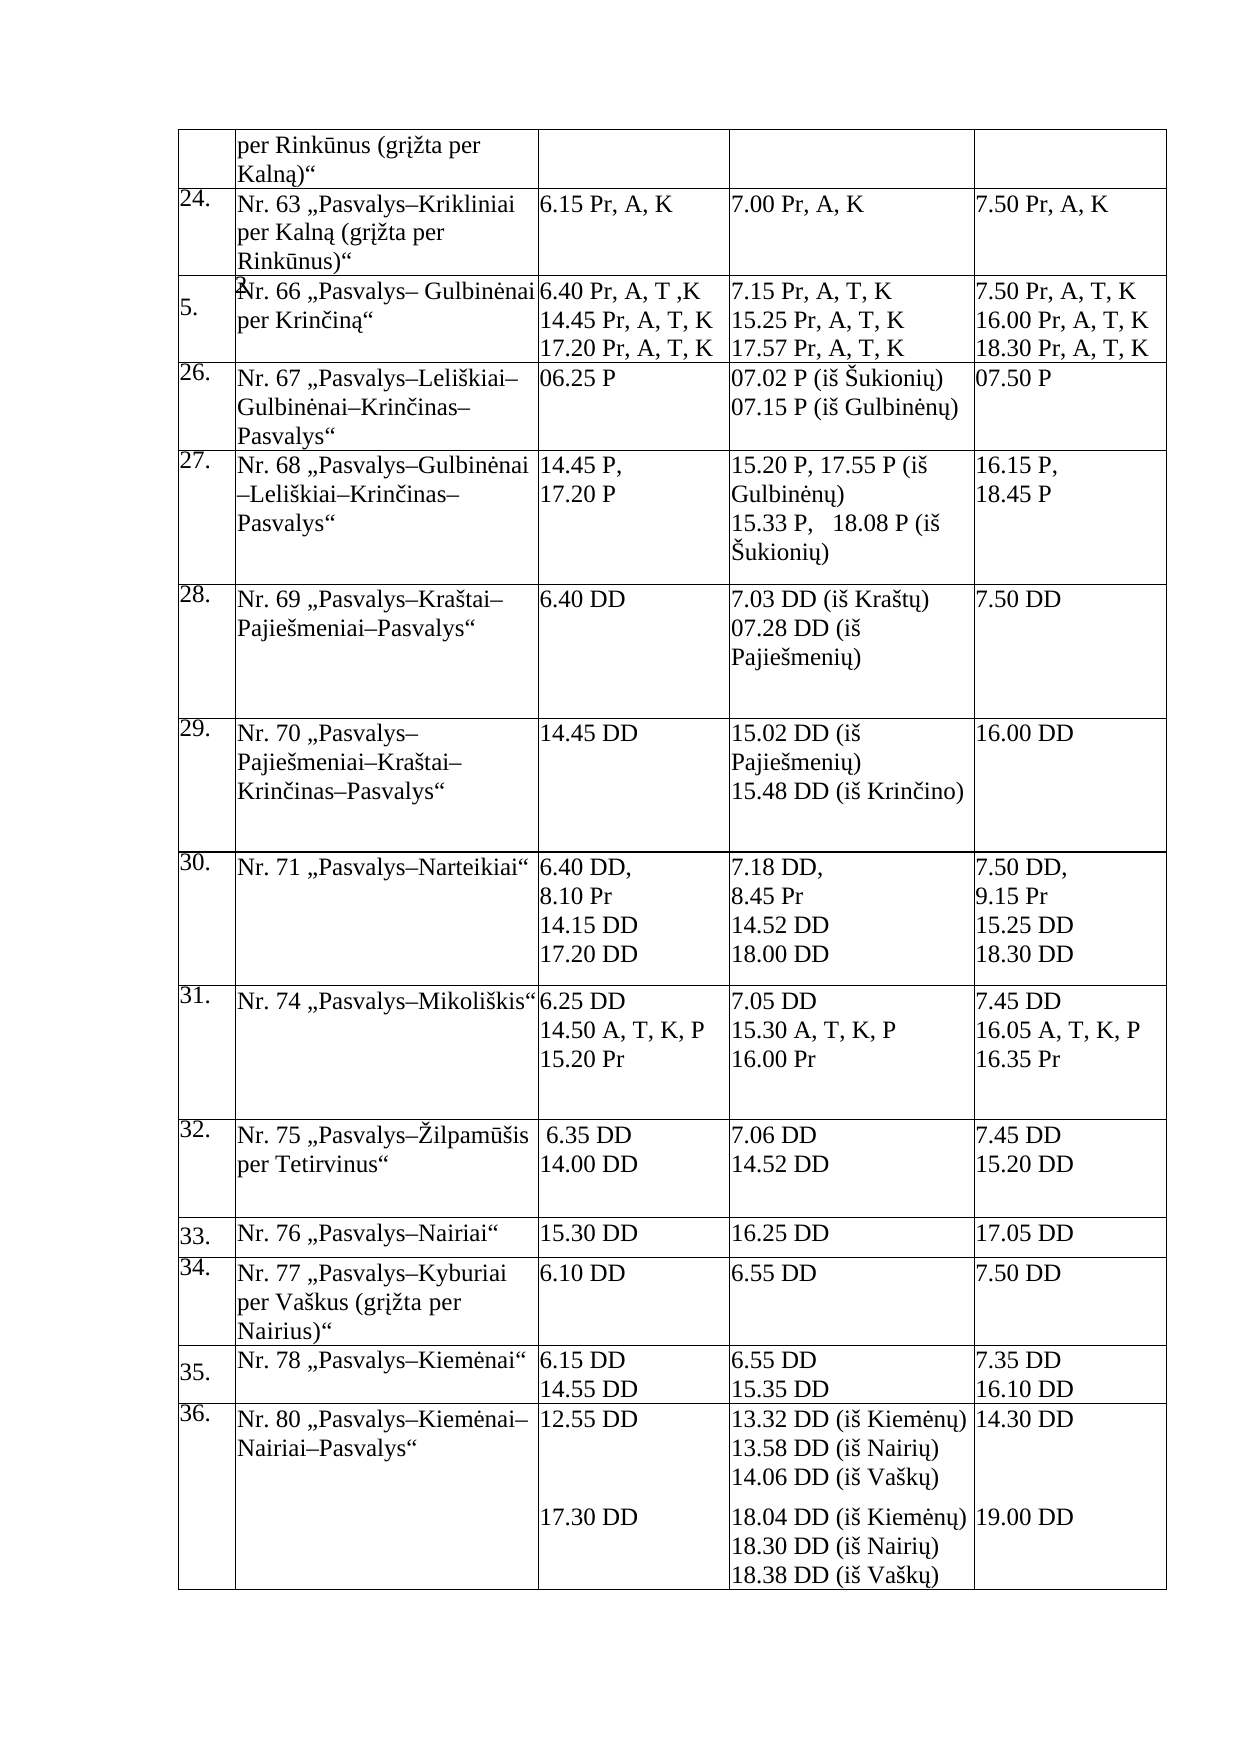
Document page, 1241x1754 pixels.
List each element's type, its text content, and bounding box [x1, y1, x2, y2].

table_cell Nr. 67 „Pasvalys–Leliškiai– Gulbinėnai–Krinčinas– Pasvalys“ [236, 363, 538, 449]
table_cell 7.35 DD 16.10 DD [975, 1346, 1166, 1403]
table_cell 6.55 DD 15.35 DD [730, 1346, 974, 1403]
table_cell 14.45 DD [539, 719, 729, 851]
table_cell 7.05 DD 15.30 A, T, K, P 16.00 Pr [730, 986, 974, 1119]
table_cell 31. [179, 986, 235, 1119]
table_cell [975, 130, 1166, 188]
table_cell 07.02 P (iš Šukionių) 07.15 P (iš Gulbinėnų) [730, 363, 974, 449]
table_cell 6.15 DD 14.55 DD [539, 1346, 729, 1403]
table_cell 35. [179, 1346, 235, 1403]
table_cell 17.05 DD [975, 1218, 1166, 1257]
table_cell 14.30 DD 19.00 DD [975, 1404, 1166, 1588]
table_cell 12.55 DD 17.30 DD [539, 1404, 729, 1588]
table_cell Nr. 69 „Pasvalys–Kraštai– Pajiešmeniai–Pasvalys“ [236, 585, 538, 717]
table_cell 26. [179, 363, 235, 449]
table_cell 29. [179, 719, 235, 851]
table_cell 6.40 DD, 8.10 Pr 14.15 DD 17.20 DD [539, 853, 729, 985]
table_cell 7.18 DD, 8.45 Pr 14.52 DD 18.00 DD [730, 853, 974, 985]
table_cell 27. [179, 451, 235, 583]
table_cell [539, 130, 729, 188]
table_cell 16.00 DD [975, 719, 1166, 851]
table_cell Nr. 78 „Pasvalys–Kiemėnai“ [236, 1346, 538, 1403]
table_cell 7.50 DD [975, 1258, 1166, 1344]
table_cell [179, 130, 235, 188]
table_cell 6.15 Pr, A, K [539, 189, 729, 275]
table_cell Nr. 76 „Pasvalys–Nairiai“ [236, 1218, 538, 1257]
table_cell 6.40 Pr, A, T ,K 14.45 Pr, A, T, K 17.20 Pr, A, T, K [539, 276, 729, 362]
table_cell 7.45 DD 15.20 DD [975, 1120, 1166, 1217]
table_cell 6.55 DD [730, 1258, 974, 1344]
table_cell 6.10 DD [539, 1258, 729, 1344]
table_cell 15.20 P, 17.55 P (iš Gulbinėnų) 15.33 P, 18.08 P (iš Šukionių) [730, 451, 974, 583]
table_cell Nr. 70 „Pasvalys–Pajiešmeniai–Kraštai– Krinčinas–Pasvalys“ [236, 719, 538, 851]
table_cell 7.06 DD 14.52 DD [730, 1120, 974, 1217]
table_cell 7.50 Pr, A, T, K 16.00 Pr, A, T, K 18.30 Pr, A, T, K [975, 276, 1166, 362]
table_cell 07.50 P [975, 363, 1166, 449]
table_cell 36. [179, 1404, 235, 1588]
table_cell 7.50 DD [975, 585, 1166, 717]
table_cell 15.02 DD (iš Pajiešmenių) 15.48 DD (iš Krinčino) [730, 719, 974, 851]
table_cell 13.32 DD (iš Kiemėnų) 13.58 DD (iš Nairių) 14.06 DD (iš Vaškų) 18.04 DD (iš Kiemėnų) 18.30 DD (iš Nairių) 18.38 DD (iš Vaškų) [730, 1404, 974, 1588]
table_cell 6.35 DD 14.00 DD [539, 1120, 729, 1217]
table_cell 25. [179, 276, 235, 362]
table_cell 7.50 DD, 9.15 Pr 15.25 DD 18.30 DD [975, 853, 1166, 985]
table_cell 6.25 DD 14.50 A, T, K, P 15.20 Pr [539, 986, 729, 1119]
table_cell 34. [179, 1258, 235, 1344]
table_cell Nr. 77 „Pasvalys–Kyburiai per Vaškus (grįžta per Nairius)“ [236, 1258, 538, 1344]
table_cell Nr. 80 „Pasvalys–Kiemėnai– Nairiai–Pasvalys“ [236, 1404, 538, 1588]
table_cell Nr. 74 „Pasvalys–Mikoliškis“ [236, 986, 538, 1119]
table_cell 7.03 DD (iš Kraštų) 07.28 DD (iš Pajiešmenių) [730, 585, 974, 717]
table_cell 16.25 DD [730, 1218, 974, 1257]
table_cell [179, 1188, 235, 1217]
table_cell 6.40 DD [539, 585, 729, 717]
table_cell Nr. 71 „Pasvalys–Narteikiai“ [236, 853, 538, 985]
table_cell 30. [179, 853, 235, 985]
table_cell 16.15 P, 18.45 P [975, 451, 1166, 583]
table_cell Nr. 75 „Pasvalys–Žilpamūšis per Tetirvinus“ [236, 1120, 538, 1217]
table_cell 15.30 DD [539, 1218, 729, 1257]
table_cell 24. [179, 189, 235, 275]
table_cell 33. [179, 1218, 235, 1257]
table_cell 7.50 Pr, A, K [975, 189, 1166, 275]
table_cell 06.25 P [539, 363, 729, 449]
table_cell 7.15 Pr, A, T, K 15.25 Pr, A, T, K 17.57 Pr, A, T, K [730, 276, 974, 362]
table_cell 7.45 DD 16.05 A, T, K, P 16.35 Pr [975, 986, 1166, 1119]
table_cell 14.45 P, 17.20 P [539, 451, 729, 583]
table_cell Nr. 63 „Pasvalys–Krikliniai per Kalną (grįžta per Rinkūnus)“ [236, 189, 538, 275]
table_cell 32. [179, 1120, 235, 1187]
table_cell per Rinkūnus (grįžta per Kalną)“ [236, 130, 538, 188]
table_cell 28. [179, 585, 235, 717]
table_cell [730, 130, 974, 188]
table_cell Nr. 66 „Pasvalys– Gulbinėnai per Krinčiną“ [236, 276, 538, 362]
table_cell 7.00 Pr, A, K [730, 189, 974, 275]
table_cell Nr. 68 „Pasvalys–Gulbinėnai –Leliškiai–Krinčinas–Pasvalys“ [236, 451, 538, 583]
